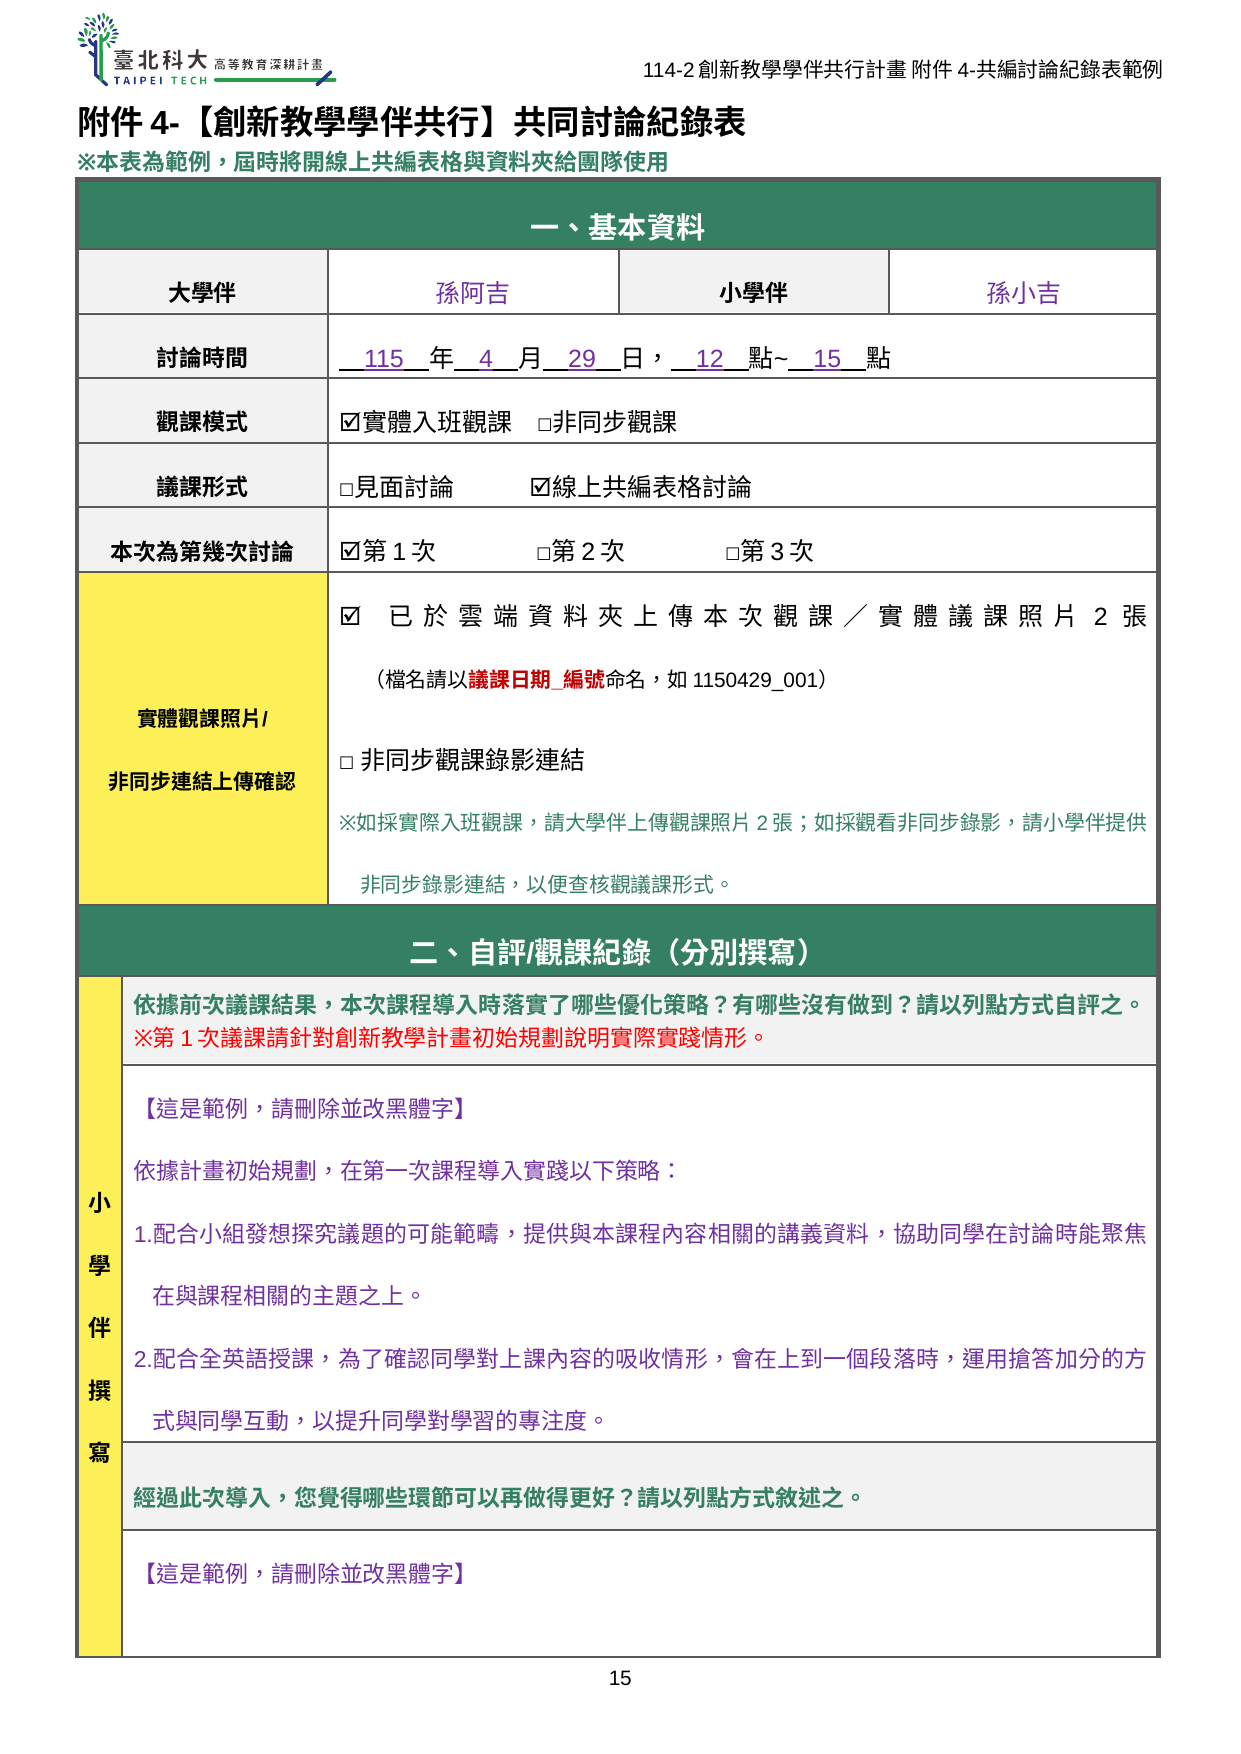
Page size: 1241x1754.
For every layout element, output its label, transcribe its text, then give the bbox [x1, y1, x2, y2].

text ※本表為範例，屆時將開線上共編表格與資料夾給團隊使用 [77, 144, 1163, 177]
text 附件4-【創新教學學伴共行】共同討論紀錄表 [77, 96, 1163, 144]
table_cell 經過此次導入，您覺得哪些環節可以再做得更好？請以列點方式敘述之。 [123, 1443, 1156, 1529]
table_cell 本次為第幾次討論 [79, 508, 327, 571]
table_cell 孫小吉 [890, 250, 1156, 312]
table_cell 實體觀課照片/ 非同步連結上傳確認 [79, 573, 327, 904]
table_header 一、基本資料 [79, 182, 1156, 248]
table_cell 【這是範例，請刪除並改黑體字】 依據計畫初始規劃，在第一次課程導入實踐以下策略： 1.配合小組發想探究議題的可能範疇，提供與本課程內容相關的講義資料，協助同學在討論時能聚焦在與課程相關的主題之上。 2.配合全英語授課，為了確認同學對上課內容的吸收情形，會在上到一個段落時，運用搶答加分的方式與同學互動，以提升同學對學習的專注度。 [123, 1066, 1156, 1441]
table_cell 議課形式 [79, 444, 327, 506]
table_cell 小學伴 [620, 250, 888, 312]
table_cell 討論時間 [79, 315, 327, 377]
table_cell 實體入班觀課 ☐非同步觀課 [329, 379, 1156, 442]
table_cell 觀課模式 [79, 379, 327, 442]
table_cell 依據前次議課結果，本次課程導入時落實了哪些優化策略？有哪些沒有做到？請以列點方式自評之。 ※第1次議課請針對創新教學計畫初始規劃說明實際實踐情形。 [123, 977, 1156, 1063]
table_cell 小學伴撰寫 [79, 977, 121, 1656]
table_cell 第1次 ☐第2次 ☐第3次 [329, 508, 1156, 571]
table_cell 孫阿吉 [329, 250, 618, 312]
table_cell 大學伴 [79, 250, 327, 312]
table_cell 115 年 4 月 29 日， 12 點~ 15 點 [329, 315, 1156, 377]
table_cell  已於雲端資料夾上傳本次觀課／實體議課照片2張 （檔名請以議課日期_編號命名，如1150429_001） ☐ 非同步觀課錄影連結 ※如採實際入班觀課，請大學伴上傳觀課照片2張；如採觀看非同步錄影，請小學伴提供非同步錄影連結，以便查核觀議課形式。 [329, 573, 1156, 904]
table_cell 二、自評/觀課紀錄（分別撰寫） [79, 906, 1156, 975]
table_cell ☐見面討論 線上共編表格討論 [329, 444, 1156, 506]
table_cell 【這是範例，請刪除並改黑體字】 [123, 1531, 1156, 1656]
